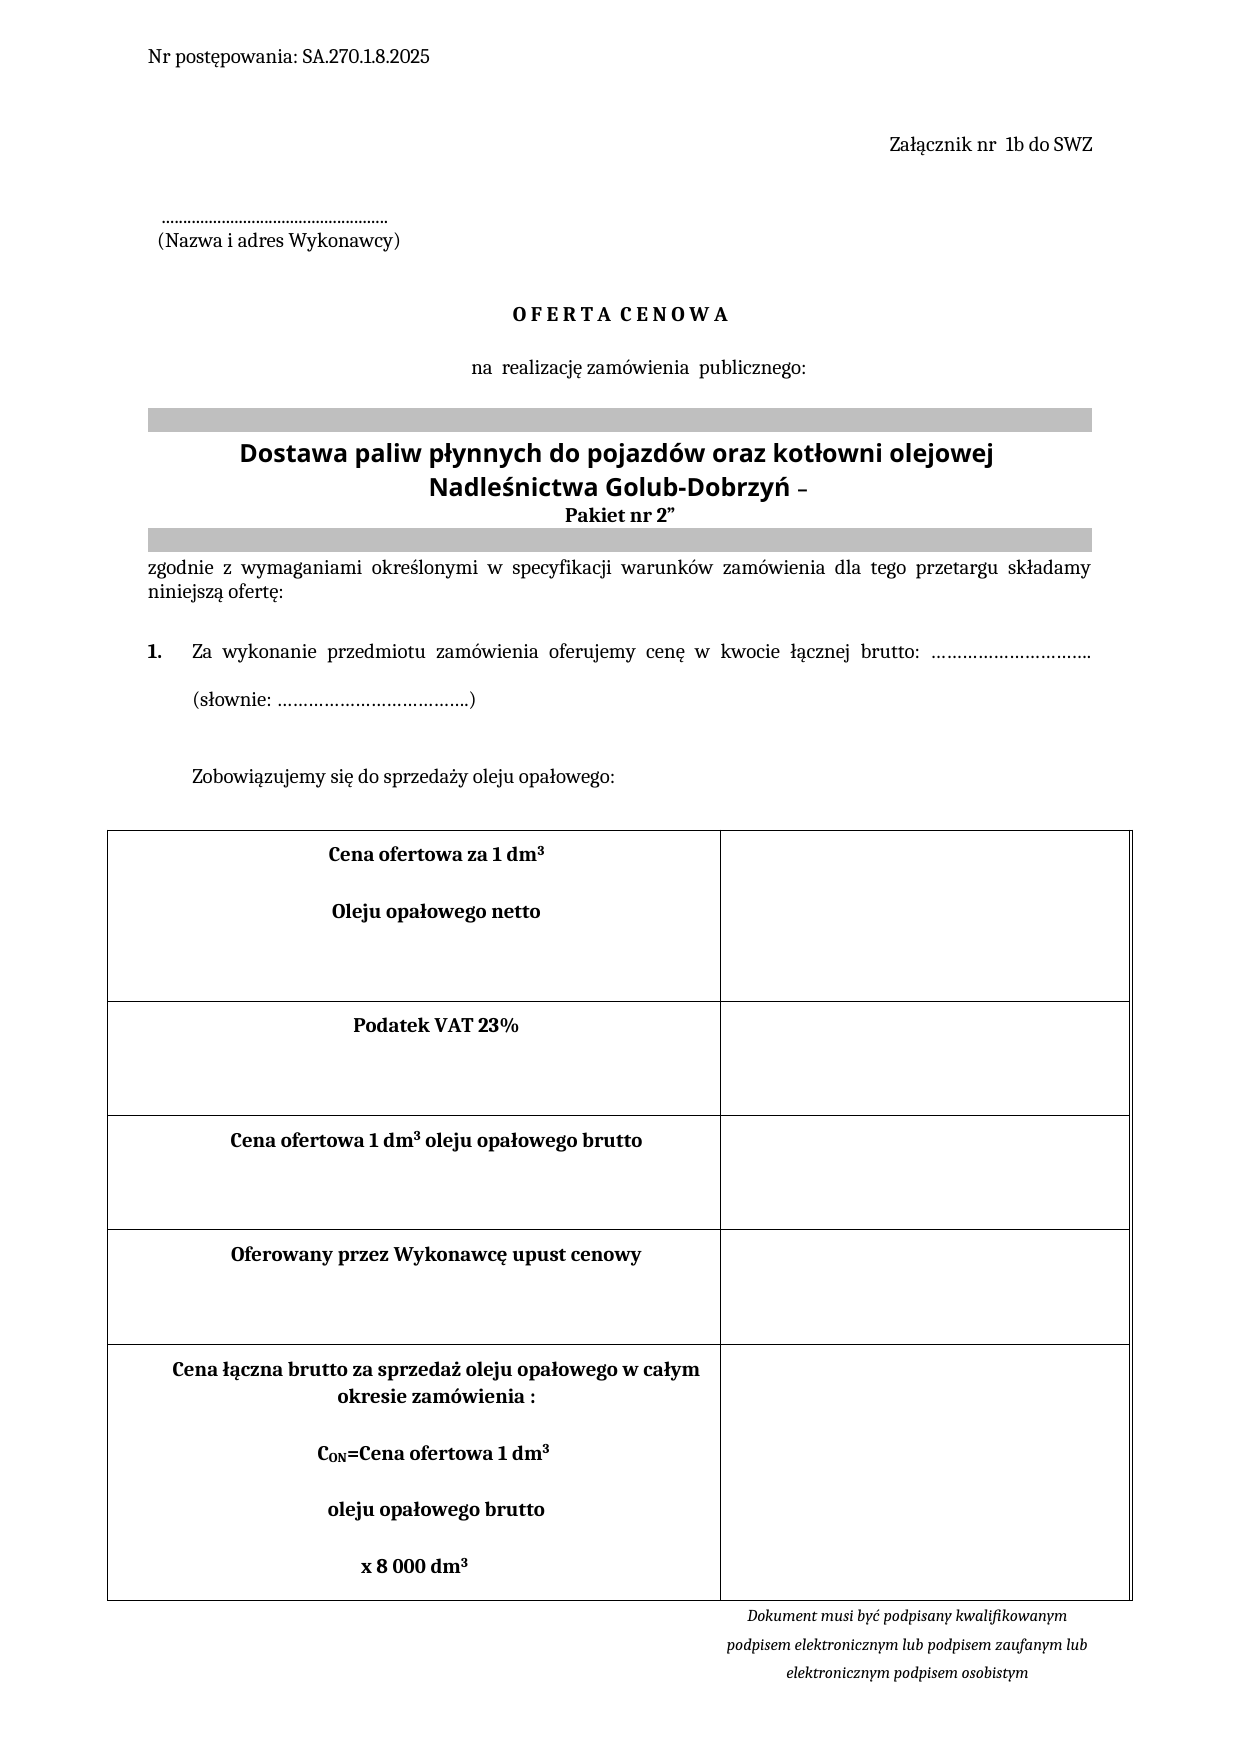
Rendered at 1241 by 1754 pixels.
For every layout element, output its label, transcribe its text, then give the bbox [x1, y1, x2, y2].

table_cell [721, 1345, 1129, 1599]
table_header Cena ofertowa za 1 dm3 Oleju opałowego netto [108, 831, 720, 1001]
table_cell [721, 1230, 1129, 1344]
subtitle O F E R T A C E N O W A [148, 303, 1092, 327]
table_cell Cena ofertowa 1 dm3 oleju opałowego brutto [108, 1116, 720, 1229]
table_cell Podatek VAT 23% [108, 1002, 720, 1115]
table_cell Oferowany przez Wykonawcę upust cenowy [108, 1230, 720, 1344]
text na realizację zamówienia publicznego: [148, 356, 1092, 380]
table_cell [721, 1116, 1129, 1229]
table_header [721, 831, 1129, 1001]
text zgodnie z wymaganiami określonymi w specyfikacji warunków zamówienia dla tego przetargu składamy niniejszą ofertę: [148, 556, 1092, 603]
text Zobowiązujemy się do sprzedaży oleju opałowego: [192, 765, 1092, 789]
text Załącznik nr 1b do SWZ [148, 133, 1092, 157]
table_cell [721, 1002, 1129, 1115]
list Za wykonanie przedmiotu zamówienia oferujemy cenę w kwocie łącznej brutto: …………………………. (słownie: ……………………………….) [148, 640, 1092, 712]
text (Nazwa i adres Wykonawcy) [148, 229, 1092, 253]
text ..................................................... [148, 205, 1092, 229]
text Dostawa paliw płynnych do pojazdów oraz kotłowni olejowej [148, 436, 1092, 470]
table_cell Cena łączna brutto za sprzedaż oleju opałowego w całym okresie zamówienia : CON=Cena ofertowa 1 dm3 oleju opałowego brutto x 8 000 dm3 [108, 1345, 720, 1599]
text Nadleśnictwa Golub-Dobrzyń – Pakiet nr 2” [148, 470, 1092, 528]
